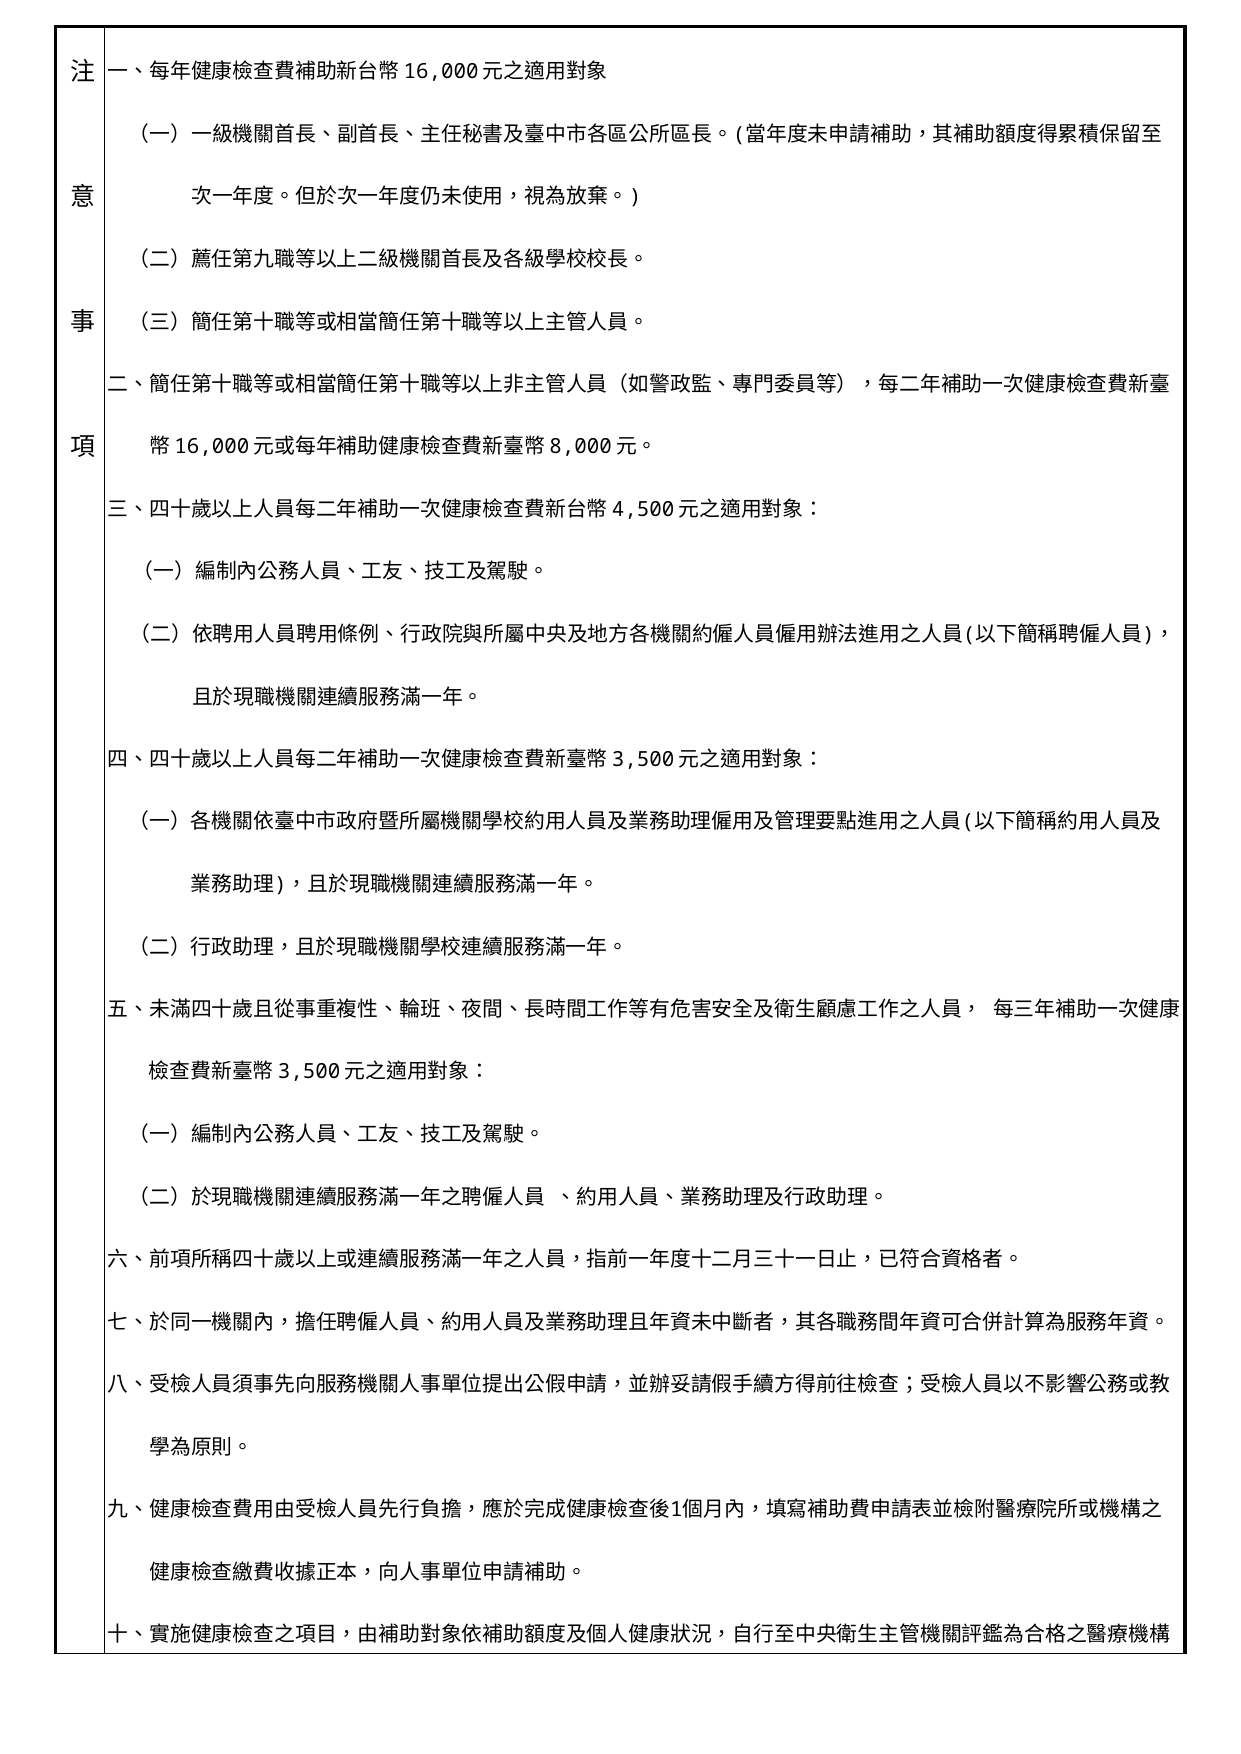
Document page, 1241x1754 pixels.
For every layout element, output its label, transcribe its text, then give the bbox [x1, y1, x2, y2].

table_cell 注 意 事 項 [57, 28, 104, 1653]
table_cell 一、每年健康檢查費補助新台幣16,000元之適用對象 （一）一級機關首長、副首長、主任秘書及臺中市各區公所區長。(當年度未申請補助，其補助額度得累積保留至次一年度。但於次一年度仍未使用，視為放棄。) （二）薦任第九職等以上二級機關首長及各級學校校長。 （三）簡任第十職等或相當簡任第十職等以上主管人員。 二、簡任第十職等或相當簡任第十職等以上非主管人員（如警政監、專門委員等），每二年補助一次健康檢查費新臺幣16,000元或每年補助健康檢查費新臺幣8,000元。 三、四十歲以上人員每二年補助一次健康檢查費新台幣4,500元之適用對象： （一）編制內公務人員、工友、技工及駕駛。 （二）依聘用人員聘用條例、行政院與所屬中央及地方各機關約僱人員僱用辦法進用之人員(以下簡稱聘僱人員)，且於現職機關連續服務滿一年。 四、四十歲以上人員每二年補助一次健康檢查費新臺幣3,500元之適用對象： （一）各機關依臺中市政府暨所屬機關學校約用人員及業務助理僱用及管理要點進用之人員(以下簡稱約用人員及業務助理)，且於現職機關連續服務滿一年。 （二）行政助理，且於現職機關學校連續服務滿一年。 五、未滿四十歲且從事重複性、輪班、夜間、長時間工作等有危害安全及衛生顧慮工作之人員， 每三年補助一次健康檢查費新臺幣3,500元之適用對象： （一）編制內公務人員、工友、技工及駕駛。 （二）於現職機關連續服務滿一年之聘僱人員 、約用人員、業務助理及行政助理。 六、前項所稱四十歲以上或連續服務滿一年之人員，指前一年度十二月三十一日止，已符合資格者。 七、於同一機關內，擔任聘僱人員、約用人員及業務助理且年資未中斷者，其各職務間年資可合併計算為服務年資。 八、受檢人員須事先向服務機關人事單位提出公假申請，並辦妥請假手續方得前往檢查；受檢人員以不影響公務或教學為原則。 九、健康檢查費用由受檢人員先行負擔，應於完成健康檢查後1個月內，填寫補助費申請表並檢附醫療院所或機構之健康檢查繳費收據正本，向人事單位申請補助。 十、實施健康檢查之項目，由補助對象依補助額度及個人健康狀況，自行至中央衛生主管機關評鑑為合格之醫療機構 [105, 28, 1183, 1653]
